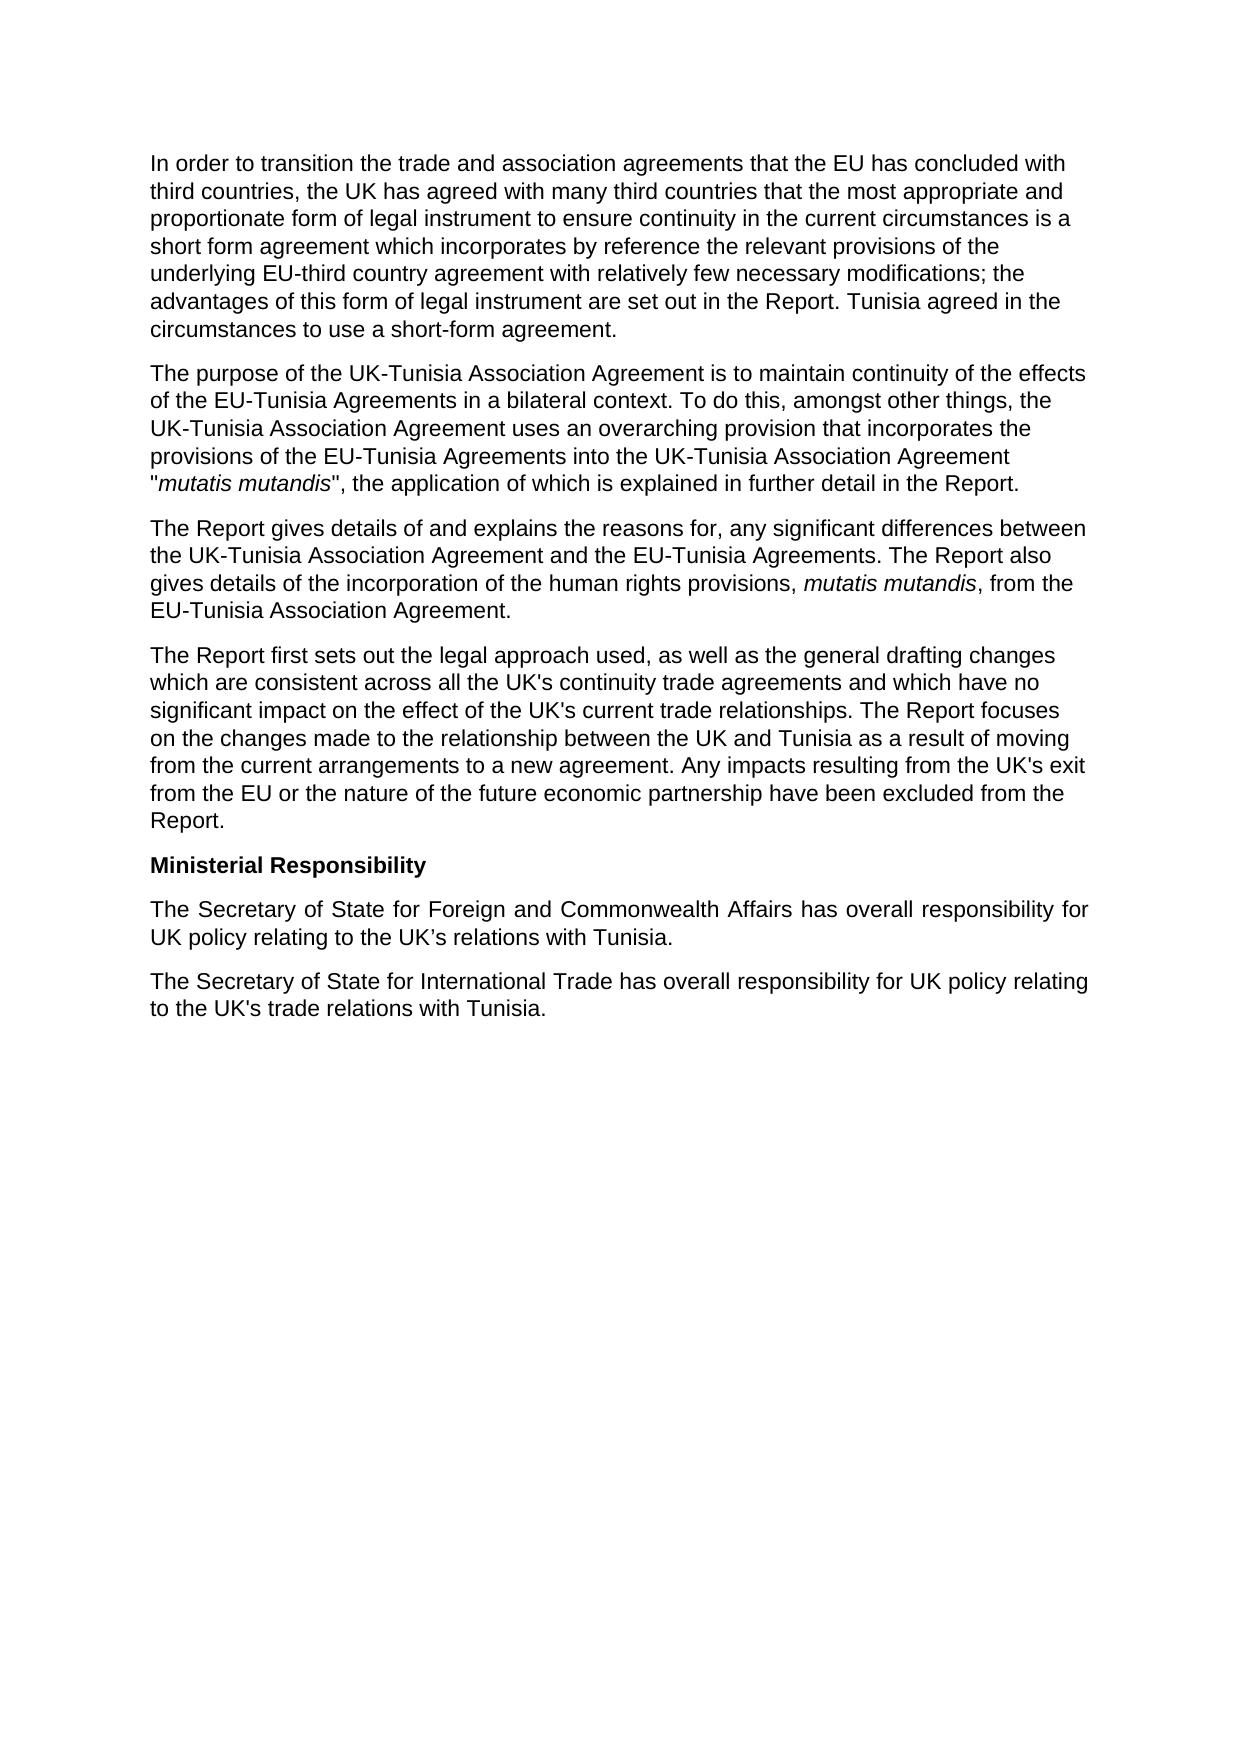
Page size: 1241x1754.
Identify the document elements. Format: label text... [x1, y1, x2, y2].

text The Secretary of State for Foreign and Commonwealth Affairs has overall responsibility for UK policy relating to the UK’s relations with Tunisia. [150, 896, 1090, 950]
text In order to transition the trade and association agreements that the EU has concluded with third countries, the UK has agreed with many third countries that the most appropriate and proportionate form of legal instrument to ensure continuity in the current circumstances is a short form agreement which incorporates by reference the relevant provisions of the underlying EU-third country agreement with relatively few necessary modifications; the advantages of this form of legal instrument are set out in the Report. Tunisia agreed in the circumstances to use a short-form agreement. [150, 150, 1090, 342]
text The purpose of the UK-Tunisia Association Agreement is to maintain continuity of the effects of the EU-Tunisia Agreements in a bilateral context. To do this, amongst other things, the UK-Tunisia Association Agreement uses an overarching provision that incorporates the provisions of the EU-Tunisia Agreements into the UK-Tunisia Association Agreement "mutatis mutandis", the application of which is explained in further detail in the Report. [150, 360, 1090, 497]
text The Report first sets out the legal approach used, as well as the general drafting changes which are consistent across all the UK's continuity trade agreements and which have no significant impact on the effect of the UK's current trade relationships. The Report focuses on the changes made to the relationship between the UK and Tunisia as a result of moving from the current arrangements to a new agreement. Any impacts resulting from the UK's exit from the EU or the nature of the future economic partnership have been excluded from the Report. [150, 642, 1090, 834]
text The Report gives details of and explains the reasons for, any significant differences between the UK-Tunisia Association Agreement and the EU-Tunisia Agreements. The Report also gives details of the incorporation of the human rights provisions, mutatis mutandis, from the EU-Tunisia Association Agreement. [150, 514, 1090, 624]
text Ministerial Responsibility [150, 852, 1090, 878]
text The Secretary of State for International Trade has overall responsibility for UK policy relating to the UK's trade relations with Tunisia. [150, 968, 1090, 1022]
